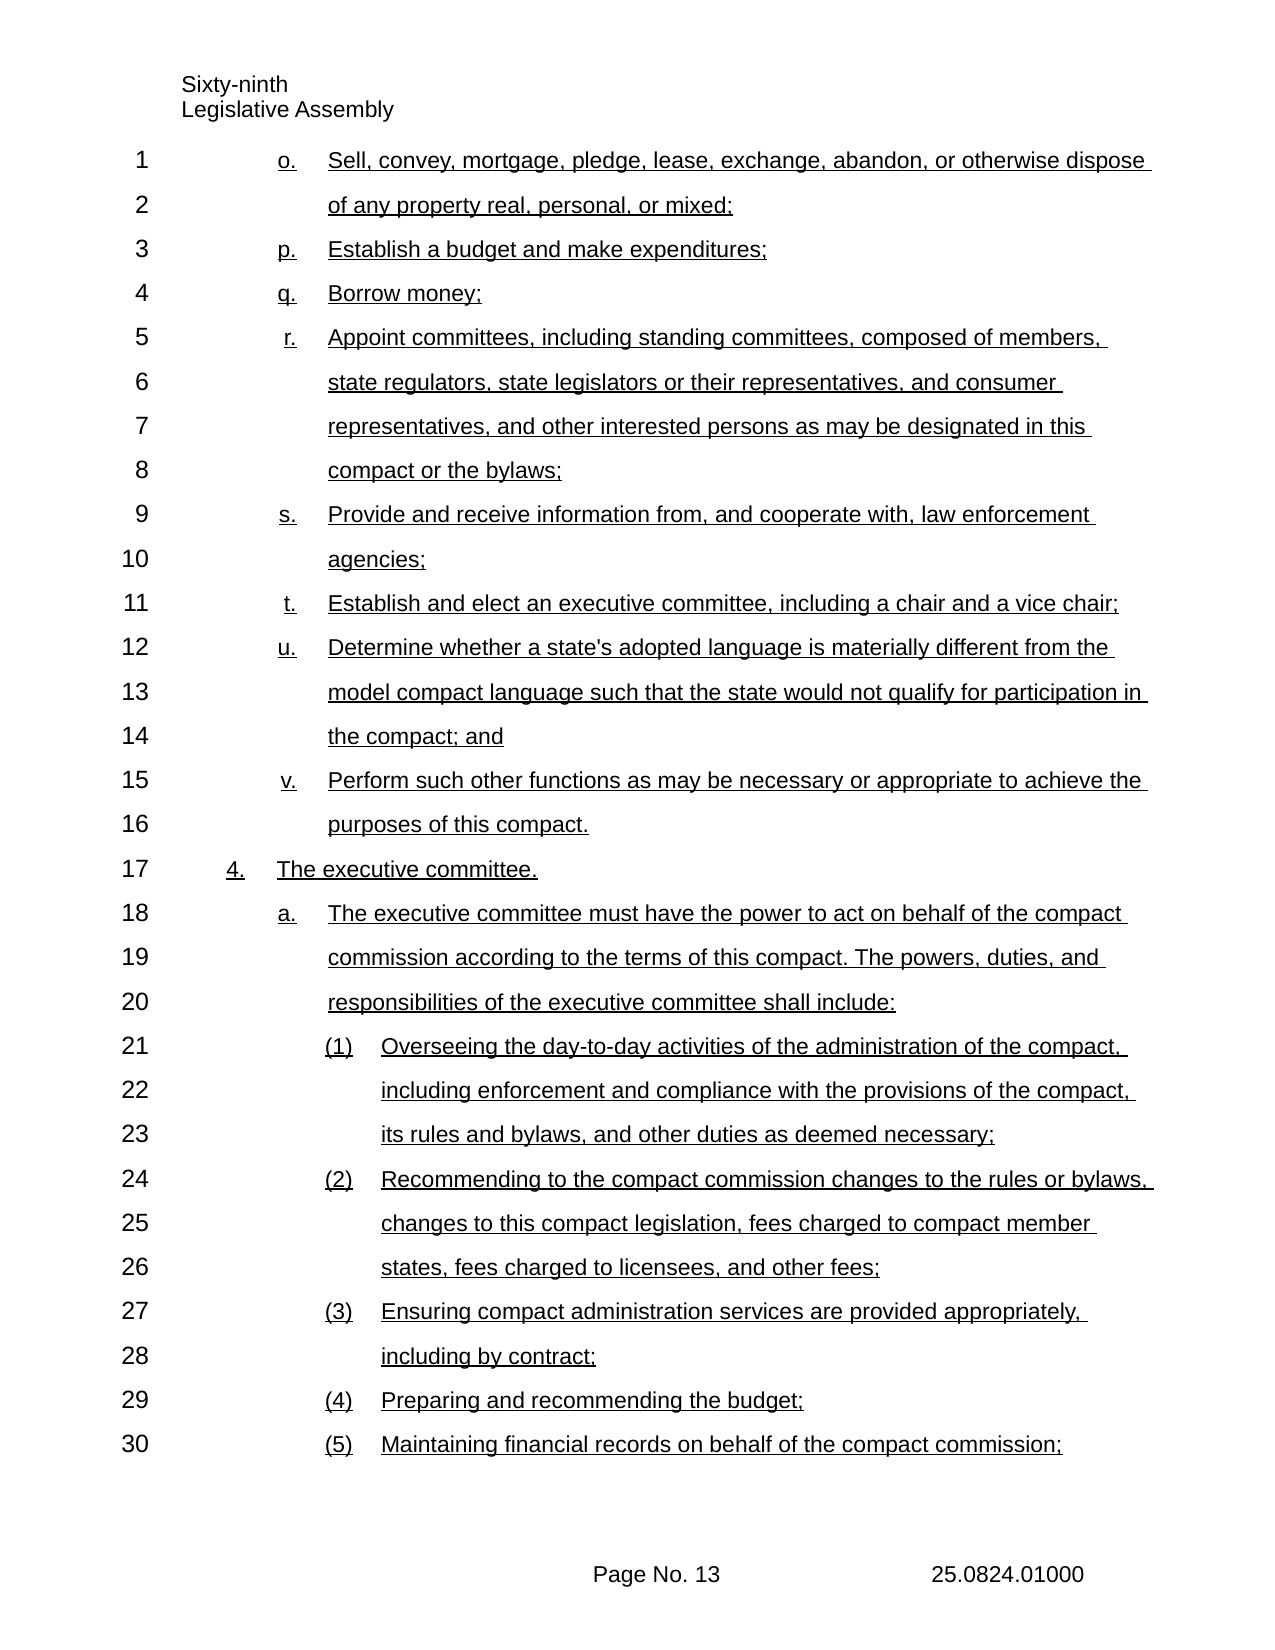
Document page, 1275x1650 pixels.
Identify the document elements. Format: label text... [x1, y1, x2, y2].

text (3) Ensuring compact administration services are provided appropriately, including by contract; [181, 1284, 1154, 1373]
text (4) Preparing and recommending the budget; [181, 1373, 1154, 1417]
text t. Establish and elect an executive committee, including a chair and a vice chair; [181, 576, 1154, 620]
text (5) Maintaining financial records on behalf of the compact commission; [181, 1417, 1154, 1461]
text q. Borrow money; [181, 266, 1154, 310]
text s. Provide and receive information from, and cooperate with, law enforcement agencies; [181, 487, 1154, 576]
text o. Sell, convey, mortgage, pledge, lease, exchange, abandon, or otherwise dispose of any property real, personal, or mixed; [181, 133, 1154, 222]
text (2) Recommending to the compact commission changes to the rules or bylaws, changes to this compact legislation, fees charged to compact member states, fees charged to licensees, and other fees; [181, 1152, 1154, 1284]
text a. The executive committee must have the power to act on behalf of the compact commission according to the terms of this compact. The powers, duties, and responsibilities of the executive committee shall include: [181, 886, 1154, 1019]
text p. Establish a budget and make expenditures; [181, 222, 1154, 266]
text 4. The executive committee. [181, 842, 1154, 886]
text u. Determine whether a state's adopted language is materially different from the model compact language such that the state would not qualify for participation in the compact; and [181, 620, 1154, 753]
text (1) Overseeing the day-to-day activities of the administration of the compact, including enforcement and compliance with the provisions of the compact, its rules and bylaws, and other duties as deemed necessary; [181, 1019, 1154, 1152]
text r. Appoint committees, including standing committees, composed of members, state regulators, state legislators or their representatives, and consumer representatives, and other interested persons as may be designated in this compact or the bylaws; [181, 310, 1154, 487]
text v. Perform such other functions as may be necessary or appropriate to achieve the purposes of this compact. [181, 753, 1154, 842]
